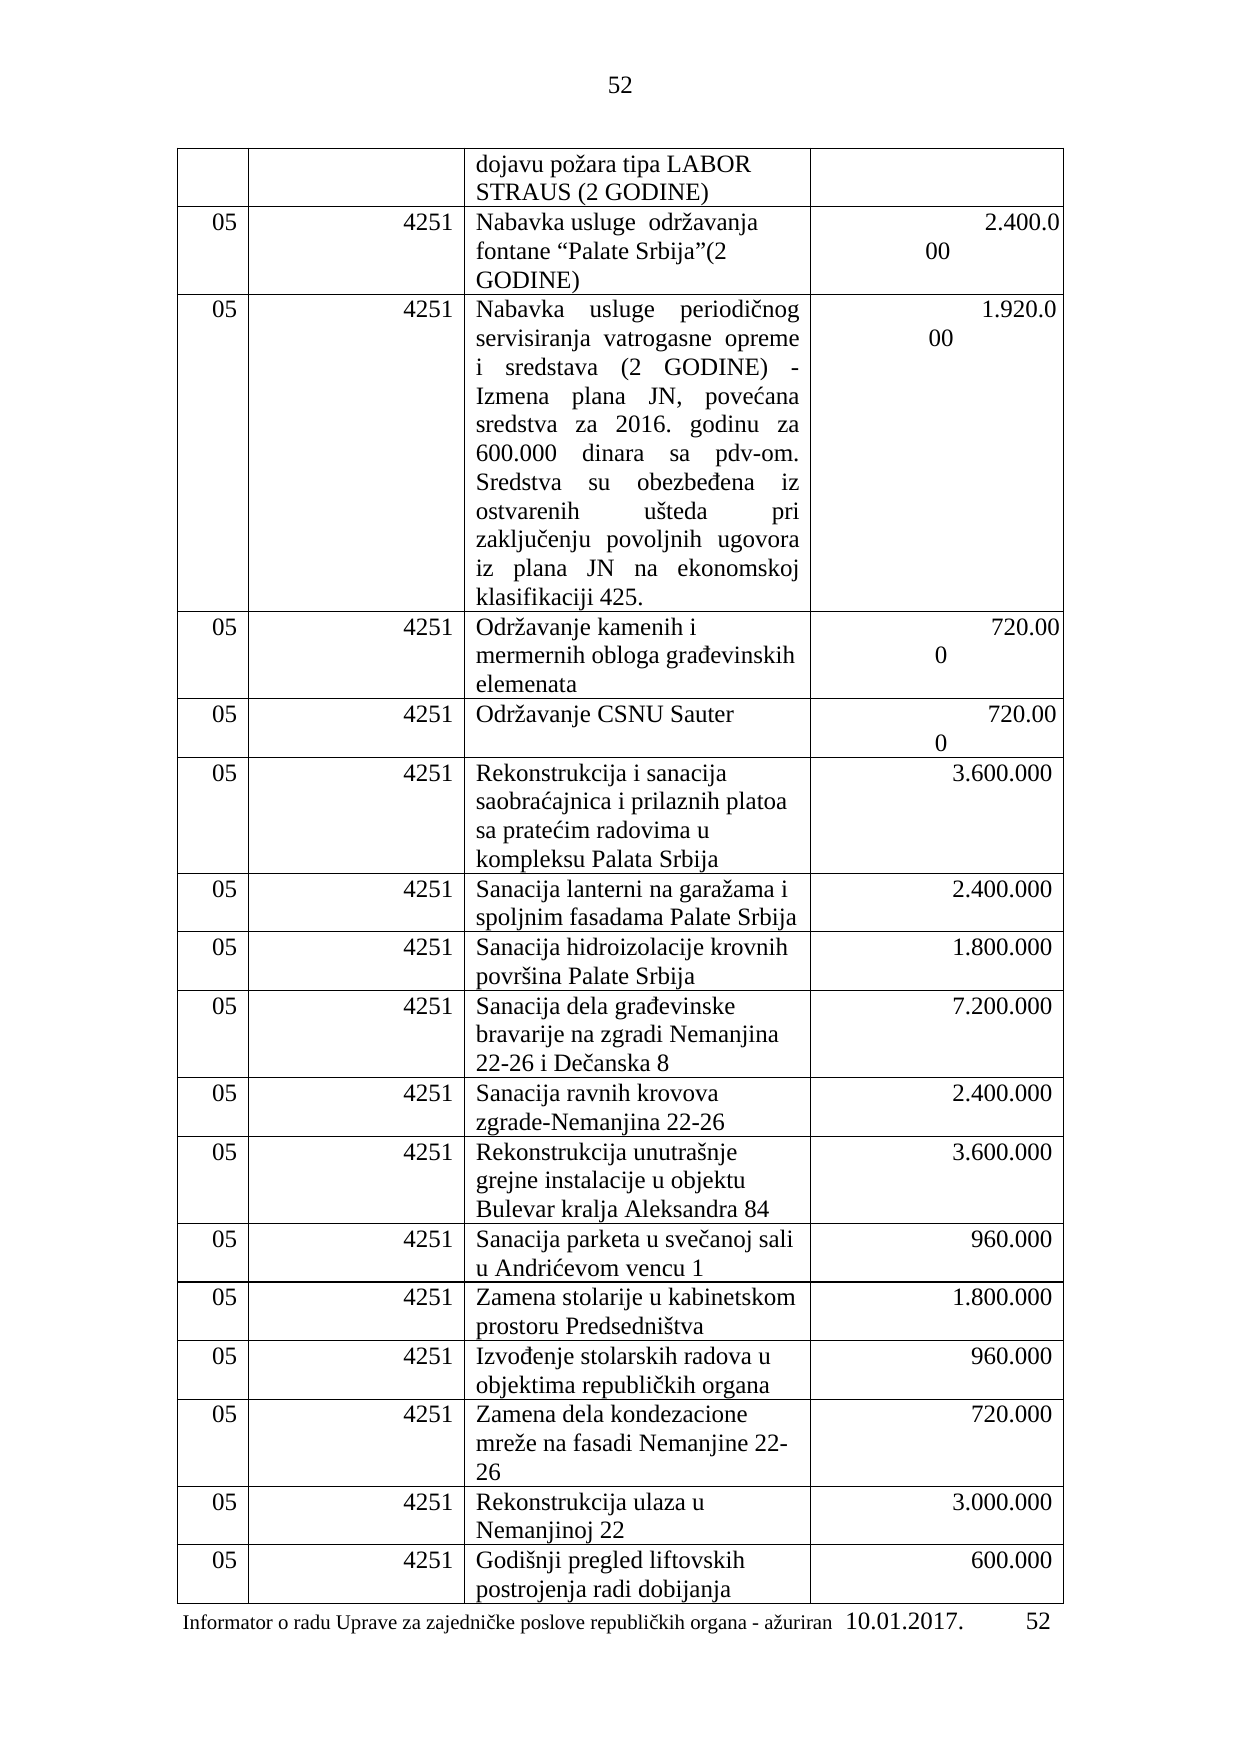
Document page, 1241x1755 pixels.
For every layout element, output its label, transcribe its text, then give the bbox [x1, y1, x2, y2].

table_cell 05 [178, 874, 248, 931]
table_cell Sanacija ravnih krovova zgrade-Nemanjina 22-26 [465, 1078, 810, 1136]
table_cell 3.600.000 [811, 758, 1063, 873]
table_cell 4251 [249, 758, 464, 873]
table_cell 4251 [249, 1545, 464, 1603]
table_cell 4251 [249, 1487, 464, 1544]
table_cell 4251 [249, 699, 464, 757]
table_cell 4251 [249, 612, 464, 698]
table_cell Zamena stolarije u kabinetskom prostoru Predsedništva [465, 1283, 810, 1340]
table_cell Održavanje CSNU Sauter [465, 699, 810, 757]
table_cell 4251 [249, 1400, 464, 1486]
table_cell 720.000 [811, 699, 1063, 757]
table_cell 4251 [249, 1341, 464, 1398]
table_cell 720.000 [811, 612, 1063, 698]
table_cell 4251 [249, 207, 464, 293]
table_cell 4251 [249, 1078, 464, 1136]
table_cell 05 [178, 932, 248, 990]
table_cell 2.400.000 [811, 1078, 1063, 1136]
table_cell 05 [178, 612, 248, 698]
table_cell 720.000 [811, 1400, 1063, 1486]
table_cell 05 [178, 699, 248, 757]
table_cell Rekonstrukcija ulaza u Nemanjinoj 22 [465, 1487, 810, 1544]
table_cell Sanacija dela građevinske bravarije na zgradi Nemanjina 22-26 i Dečanska 8 [465, 991, 810, 1077]
table_cell 2.400.000 [811, 207, 1063, 293]
table_cell 05 [178, 1341, 248, 1398]
table_cell dojavu požara tipa LABOR STRAUS (2 GODINE) [465, 149, 810, 206]
table_cell [249, 149, 464, 206]
table_cell 05 [178, 1487, 248, 1544]
table_cell 4251 [249, 991, 464, 1077]
table_cell 4251 [249, 874, 464, 931]
table_cell 3.000.000 [811, 1487, 1063, 1544]
table_cell Sanacija parketa u svečanoj sali u Andrićevom vencu 1 [465, 1224, 810, 1281]
table_cell 1.800.000 [811, 932, 1063, 990]
table_cell Nabavka usluge održavanja fontane “Palate Srbija”(2 GODINE) [465, 207, 810, 293]
table_cell 05 [178, 1224, 248, 1281]
table_cell 4251 [249, 1224, 464, 1281]
table_cell Sanacija hidroizolacije krovnih površina Palate Srbija [465, 932, 810, 990]
table_cell Rekonstrukcija i sanacija saobraćajnica i prilaznih platoa sa pratećim radovima u kompleksu Palata Srbija [465, 758, 810, 873]
table_cell 05 [178, 1078, 248, 1136]
table_cell 1.920.000 [811, 295, 1063, 611]
table_cell 960.000 [811, 1224, 1063, 1281]
table_cell Održavanje kamenih i mermernih obloga građevinskih elemenata [465, 612, 810, 698]
table_cell 4251 [249, 932, 464, 990]
table_cell 05 [178, 1137, 248, 1223]
table_cell 3.600.000 [811, 1137, 1063, 1223]
table_cell 05 [178, 207, 248, 293]
table_cell 05 [178, 991, 248, 1077]
table_cell 600.000 [811, 1545, 1063, 1603]
table_cell 7.200.000 [811, 991, 1063, 1077]
table_cell Nabavka usluge periodičnog servisiranja vatrogasne opreme i sredstava (2 GODINE) - Izmena plana JN, povećana sredstva za 2016. godinu za 600.000 dinara sa pdv-om. Sredstva su obezbeđena iz ostvarenih ušteda pri zaklјučenju povolјnih ugovora iz plana JN na ekonomskoj klasifikaciji 425. [465, 295, 810, 611]
table_cell 1.800.000 [811, 1283, 1063, 1340]
table_cell 05 [178, 295, 248, 611]
table_cell 4251 [249, 1137, 464, 1223]
table_cell 05 [178, 1545, 248, 1603]
table_cell Rekonstrukcija unutrašnje grejne instalacije u objektu Bulevar kralјa Aleksandra 84 [465, 1137, 810, 1223]
table_cell 4251 [249, 1283, 464, 1340]
table_cell 05 [178, 758, 248, 873]
table_cell Izvođenje stolarskih radova u objektima republičkih organa [465, 1341, 810, 1398]
table_cell 05 [178, 1400, 248, 1486]
table_cell Zamena dela kondezacione mreže na fasadi Nemanjine 22-26 [465, 1400, 810, 1486]
table_cell 4251 [249, 295, 464, 611]
table_cell [178, 149, 248, 206]
table_cell 960.000 [811, 1341, 1063, 1398]
table_cell Sanacija lanterni na garažama i spolјnim fasadama Palate Srbija [465, 874, 810, 931]
table_cell [811, 149, 1063, 206]
table_cell 05 [178, 1283, 248, 1340]
table_cell 2.400.000 [811, 874, 1063, 931]
table_cell Godišnji pregled liftovskih postrojenja radi dobijanja [465, 1545, 810, 1603]
